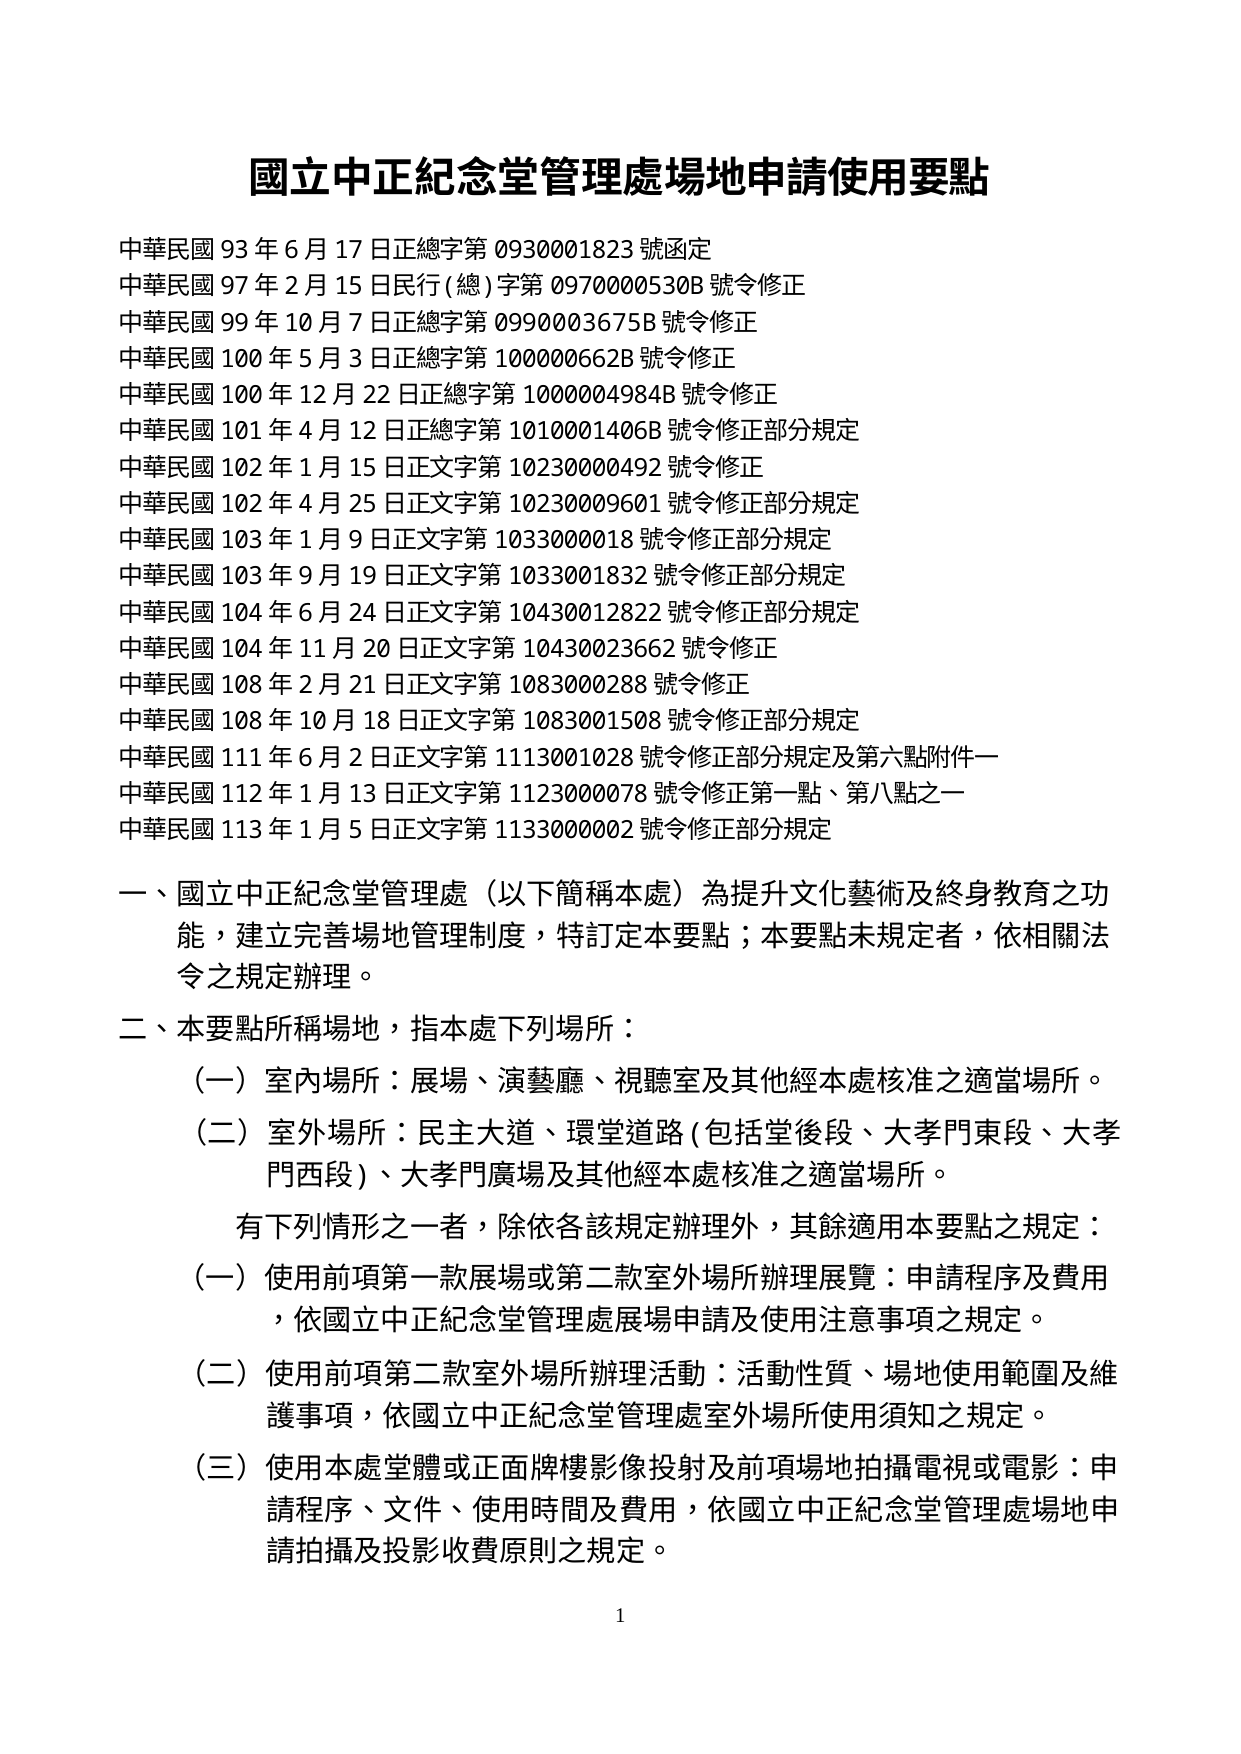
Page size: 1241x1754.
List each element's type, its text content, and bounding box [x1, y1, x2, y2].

text （一）室內場所：展場、演藝廳、視聽室及其他經本處核准之適當場所。 [118, 1058, 1122, 1100]
text （二）使用前項第二款室外場所辦理活動：活動性質、場地使用範圍及維護事項，依國立中正紀念堂管理處室外場所使用須知之規定。 [118, 1351, 1122, 1435]
text 中華民國113年1月5日正文字第1133000002號令修正部分規定 [118, 809, 1122, 846]
text （二）室外場所：民主大道、環堂道路(包括堂後段、大孝門東段、大孝門西段)、大孝門廣場及其他經本處核准之適當場所。 [118, 1110, 1122, 1193]
text 中華民國100年12月22日正總字第1000004984B號令修正 [118, 374, 1122, 411]
text 中華民國100年5月3日正總字第100000662B號令修正 [118, 338, 1122, 374]
text 中華民國103年1月9日正文字第1033000018號令修正部分規定 [118, 519, 1122, 556]
text （一）使用前項第一款展場或第二款室外場所辦理展覽：申請程序及費用 [118, 1256, 1122, 1297]
text 中華民國102年1月15日正文字第10230000492號令修正 [118, 447, 1122, 483]
text 二、本要點所稱場地，指本處下列場所： [118, 1006, 1122, 1048]
text 中華民國97年2月15日民行(總)字第0970000530B號令修正 [118, 266, 1122, 302]
text ，依國立中正紀念堂管理處展場申請及使用注意事項之規定。 [118, 1297, 1122, 1339]
text 中華民國112年1月13日正文字第1123000078號令修正第一點、第八點之一 [118, 773, 1122, 809]
text 中華民國108年10月18日正文字第1083001508號令修正部分規定 [118, 701, 1122, 737]
text 中華民國104年11月20日正文字第10430023662號令修正 [118, 628, 1122, 664]
text 中華民國93年6月17日正總字第0930001823號函定 [118, 229, 1122, 266]
text 中華民國108年2月21日正文字第1083000288號令修正 [118, 664, 1122, 701]
text 中華民國102年4月25日正文字第10230009601號令修正部分規定 [118, 483, 1122, 519]
text 中華民國101年4月12日正總字第1010001406B號令修正部分規定 [118, 411, 1122, 447]
text 一、國立中正紀念堂管理處（以下簡稱本處）為提升文化藝術及終身教育之功能，建立完善場地管理制度，特訂定本要點；本要點未規定者，依相關法令之規定辦理。 [118, 871, 1122, 996]
text 國立中正紀念堂管理處場地申請使用要點 [118, 144, 1122, 204]
text 中華民國99年10月7日正總字第0990003675B號令修正 [118, 302, 1122, 338]
text 中華民國103年9月19日正文字第1033001832號令修正部分規定 [118, 556, 1122, 592]
text 中華民國111年6月2日正文字第1113001028號令修正部分規定及第六點附件一 [118, 737, 1122, 773]
text 有下列情形之一者，除依各該規定辦理外，其餘適用本要點之規定： [118, 1204, 1122, 1245]
text （三）使用本處堂體或正面牌樓影像投射及前項場地拍攝電視或電影：申請程序、文件、使用時間及費用，依國立中正紀念堂管理處場地申請拍攝及投影收費原則之規定。 [118, 1445, 1122, 1570]
text 中華民國104年6月24日正文字第10430012822號令修正部分規定 [118, 592, 1122, 628]
